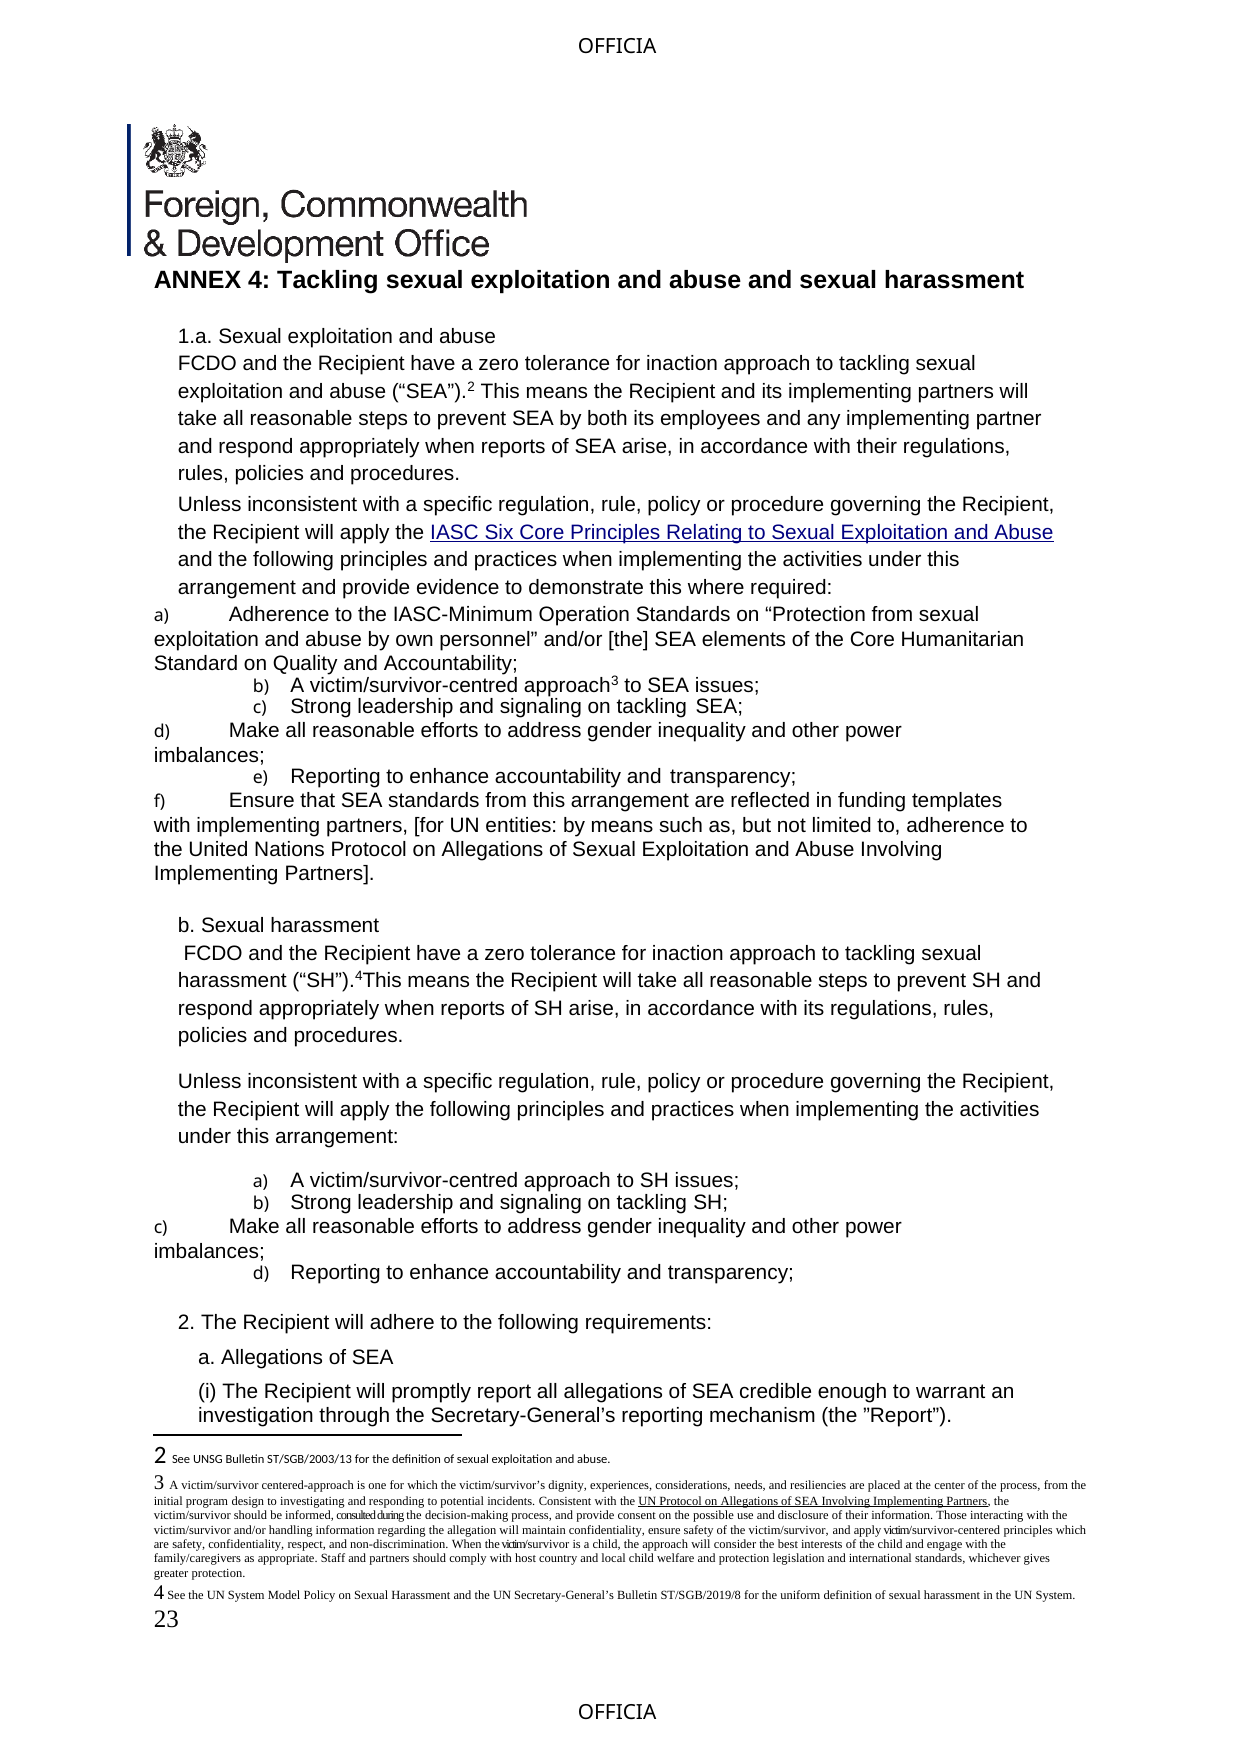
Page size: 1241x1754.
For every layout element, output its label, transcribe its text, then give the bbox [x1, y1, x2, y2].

list Reporting to enhance accountability and transparency; [253, 767, 1087, 788]
text Unless inconsistent with a specific regulation, rule, policy or procedure governing the Recipient, the Recipient will apply the following principles and practices when implementing the activities under this arrangement: [178, 1069, 1069, 1148]
list Ensure that SEA standards from this arrangement are reflected in funding templates with implementing partners, [for UN entities: by means such as, but not limited to, adherence to the United Nations Protocol on Allegations of Sexual Exploitation and Abuse Involving Implementing Partners]. [153, 788, 1042, 885]
list A victim/survivor centered-approach is one for which the victim/survivor’s dignity, experiences, considerations, needs, and resiliencies are placed at the center of the process, from the initial program design to investigating and responding to potential incidents. Consistent with the UN Protocol on Allegations of SEA Involving Implementing Partners, the victim/survivor should be informed, consulted during the decision-making process, and provide consent on the possible use and disclosure of their information. Those interacting with the victim/survivor and/or handling information regarding the allegation will maintain confidentiality, ensure safety of the victim/survivor, and apply victim/survivor-centered principles which are safety, confidentiality, respect, and non-discrimination. When the victim/survivor is a child, the approach will consider the best interests of the child and engage with the family/caregivers as appropriate. Staff and partners should comply with host country and local child welfare and protection legislation and international standards, whichever gives greater protection. [153, 1469, 1087, 1580]
text 1.a. Sexual exploitation and abuse [178, 324, 1087, 348]
list Reporting to enhance accountability and transparency; [253, 1262, 1087, 1284]
text Unless inconsistent with a specific regulation, rule, policy or procedure governing the Recipient, the Recipient will apply the IASC Six Core Principles Relating to Sexual Exploitation and Abuse and the following principles and practices when implementing the activities under this arrangement and provide evidence to demonstrate this where required: [178, 492, 1056, 599]
text See the UN System Model Policy on Sexual Harassment and the UN Secretary-General’s Bulletin ST/SGB/2019/8 for the uniform definition of sexual harassment in the UN System. [153, 1580, 1087, 1604]
text ANNEX 4: Tackling sexual exploitation and abuse and sexual harassment [153, 265, 1087, 293]
list A victim/survivor-centred approach to SH issues; [253, 1171, 1087, 1192]
list Make all reasonable efforts to address gender inequality and other power imbalances; [153, 718, 937, 767]
text a. Allegations of SEA [198, 1344, 1087, 1368]
list Adherence to the IASC-Minimum Operation Standards on “Protection from sexual exploitation and abuse by own personnel” and/or [the] SEA elements of the Core Humanitarian Standard on Quality and Accountability; [153, 602, 1071, 675]
text FCDO and the Recipient have a zero tolerance for inaction approach to tackling sexual exploitation and abuse (“SEA”). This means the Recipient and its implementing partners will take all reasonable steps to prevent SEA by both its employees and any implementing partner and respond appropriately when reports of SEA arise, in accordance with their regulations, rules, policies and procedures. [178, 351, 1056, 485]
text 2. The Recipient will adhere to the following requirements: [178, 1312, 1068, 1334]
text FCDO and the Recipient have a zero tolerance for inaction approach to tackling sexual harassment (“SH”).This means the Recipient will take all reasonable steps to prevent SH and respond appropriately when reports of SH arise, in accordance with its regulations, rules, policies and procedures. [178, 941, 1054, 1047]
text See UNSG Bulletin ST/SGB/2003/13 for the definition of sexual exploitation and abuse. [153, 1439, 1087, 1469]
list Strong leadership and signaling on tackling SEA; [253, 696, 1087, 718]
text (i) The Recipient will promptly report all allegations of SEA credible enough to warrant an investigation through the Secretary-General’s reporting mechanism (the ”Report”). [198, 1379, 1087, 1427]
list A victim/survivor-centred approach to SEA issues; [253, 675, 1087, 696]
list Make all reasonable efforts to address gender inequality and other power imbalances; [153, 1214, 937, 1262]
list Strong leadership and signaling on tackling SH; [253, 1192, 1087, 1214]
text b. Sexual harassment [178, 913, 1087, 937]
